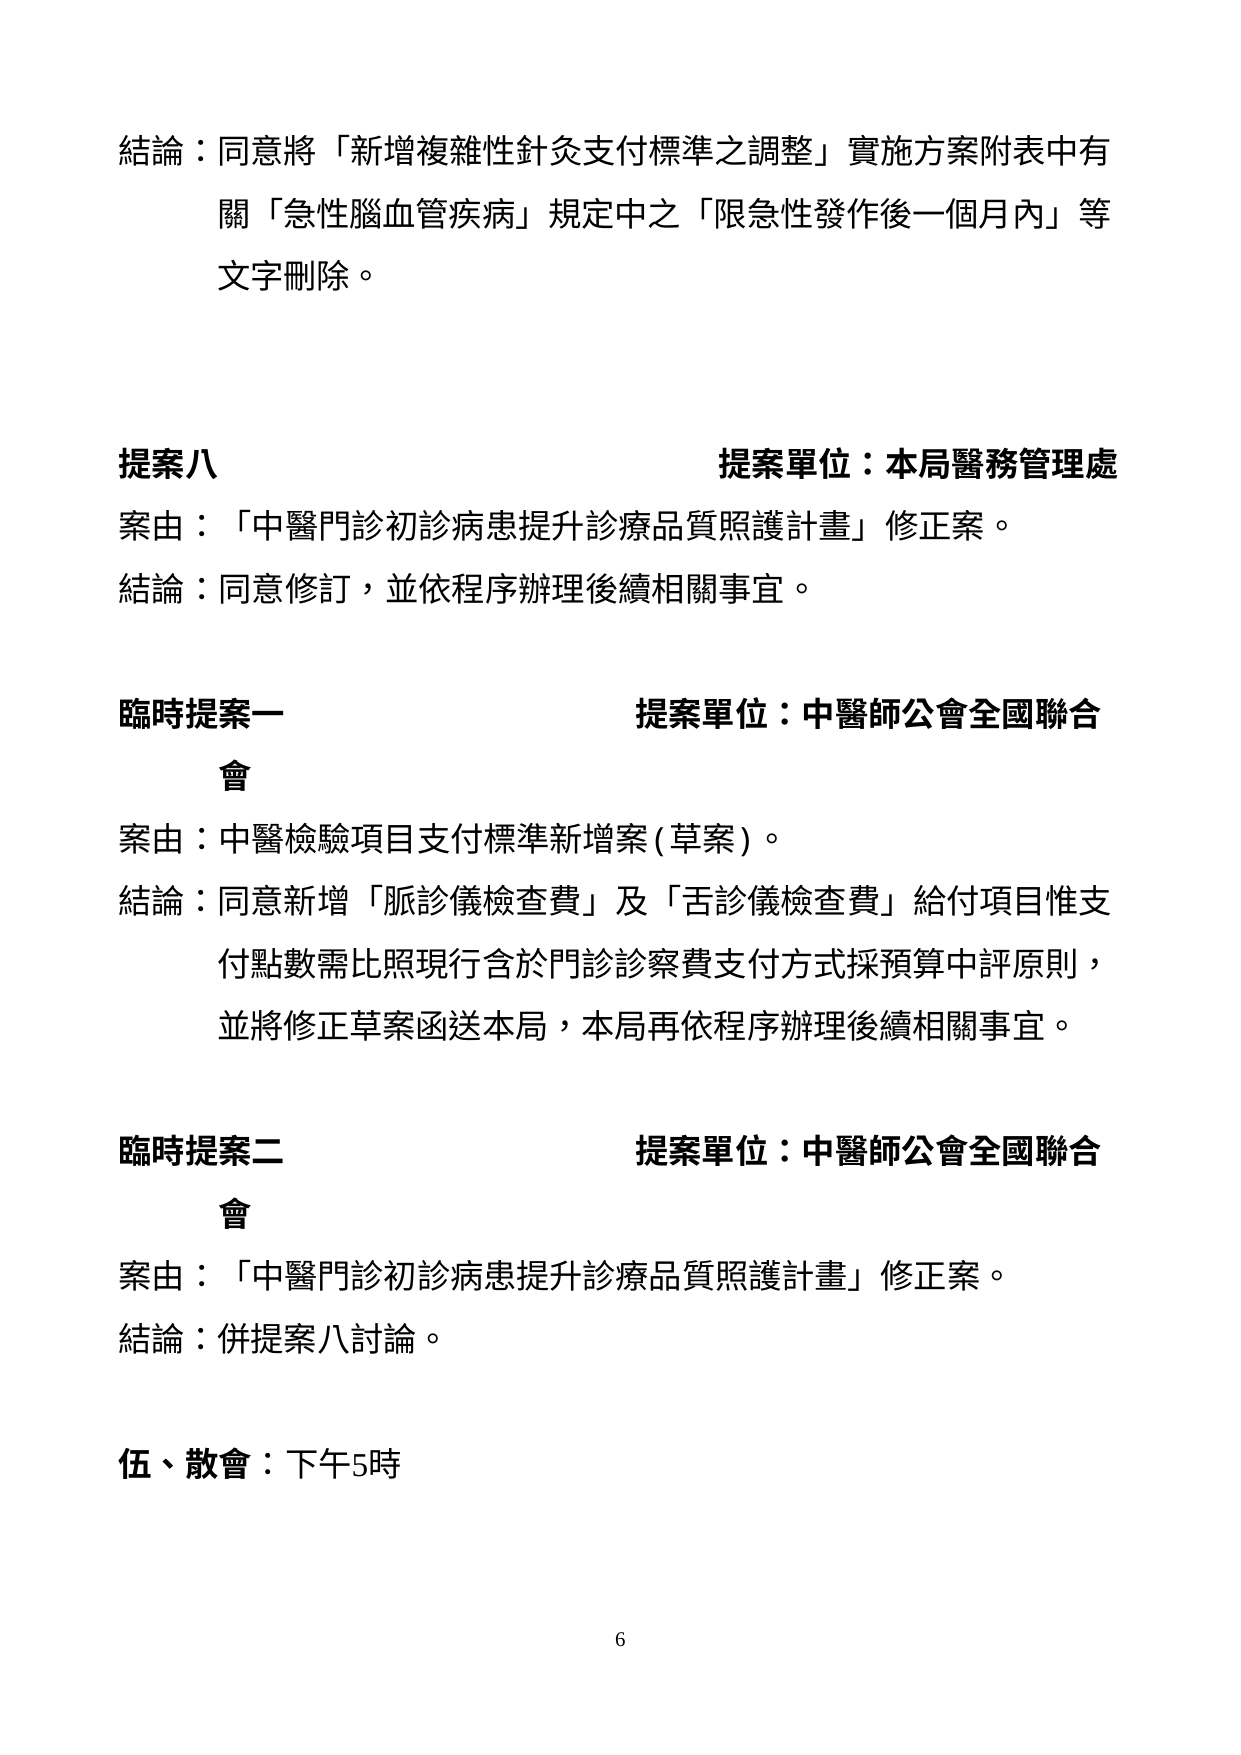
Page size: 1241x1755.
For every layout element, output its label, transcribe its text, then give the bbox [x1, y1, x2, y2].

text 臨時提案二 提案單位：中醫師公會全國聯合會 [118, 1108, 1122, 1233]
text 結論：同意修訂，並依程序辦理後續相關事宜。 [118, 545, 1122, 608]
text 案由：中醫檢驗項目支付標準新增案(草案)。 [118, 795, 1122, 858]
text 結論：併提案八討論。 [118, 1295, 1122, 1358]
text 結論：同意將「新增複雜性針灸支付標準之調整」實施方案附表中有關「急性腦血管疾病」規定中之「限急性發作後一個月內」等文字刪除。 [118, 108, 1122, 295]
text 伍、散會：下午5時 [118, 1420, 1122, 1483]
text 結論：同意新增「脈診儀檢查費」及「舌診儀檢查費」給付項目惟支付點數需比照現行含於門診診察費支付方式採預算中評原則，並將修正草案函送本局，本局再依程序辦理後續相關事宜。 [118, 858, 1122, 1045]
text 案由：「中醫門診初診病患提升診療品質照護計畫」修正案。 [118, 1233, 1122, 1295]
text 案由：「中醫門診初診病患提升診療品質照護計畫」修正案。 [118, 483, 1122, 545]
text 臨時提案一 提案單位：中醫師公會全國聯合會 [118, 670, 1122, 795]
text 提案八 提案單位：本局醫務管理處 [118, 420, 1122, 483]
